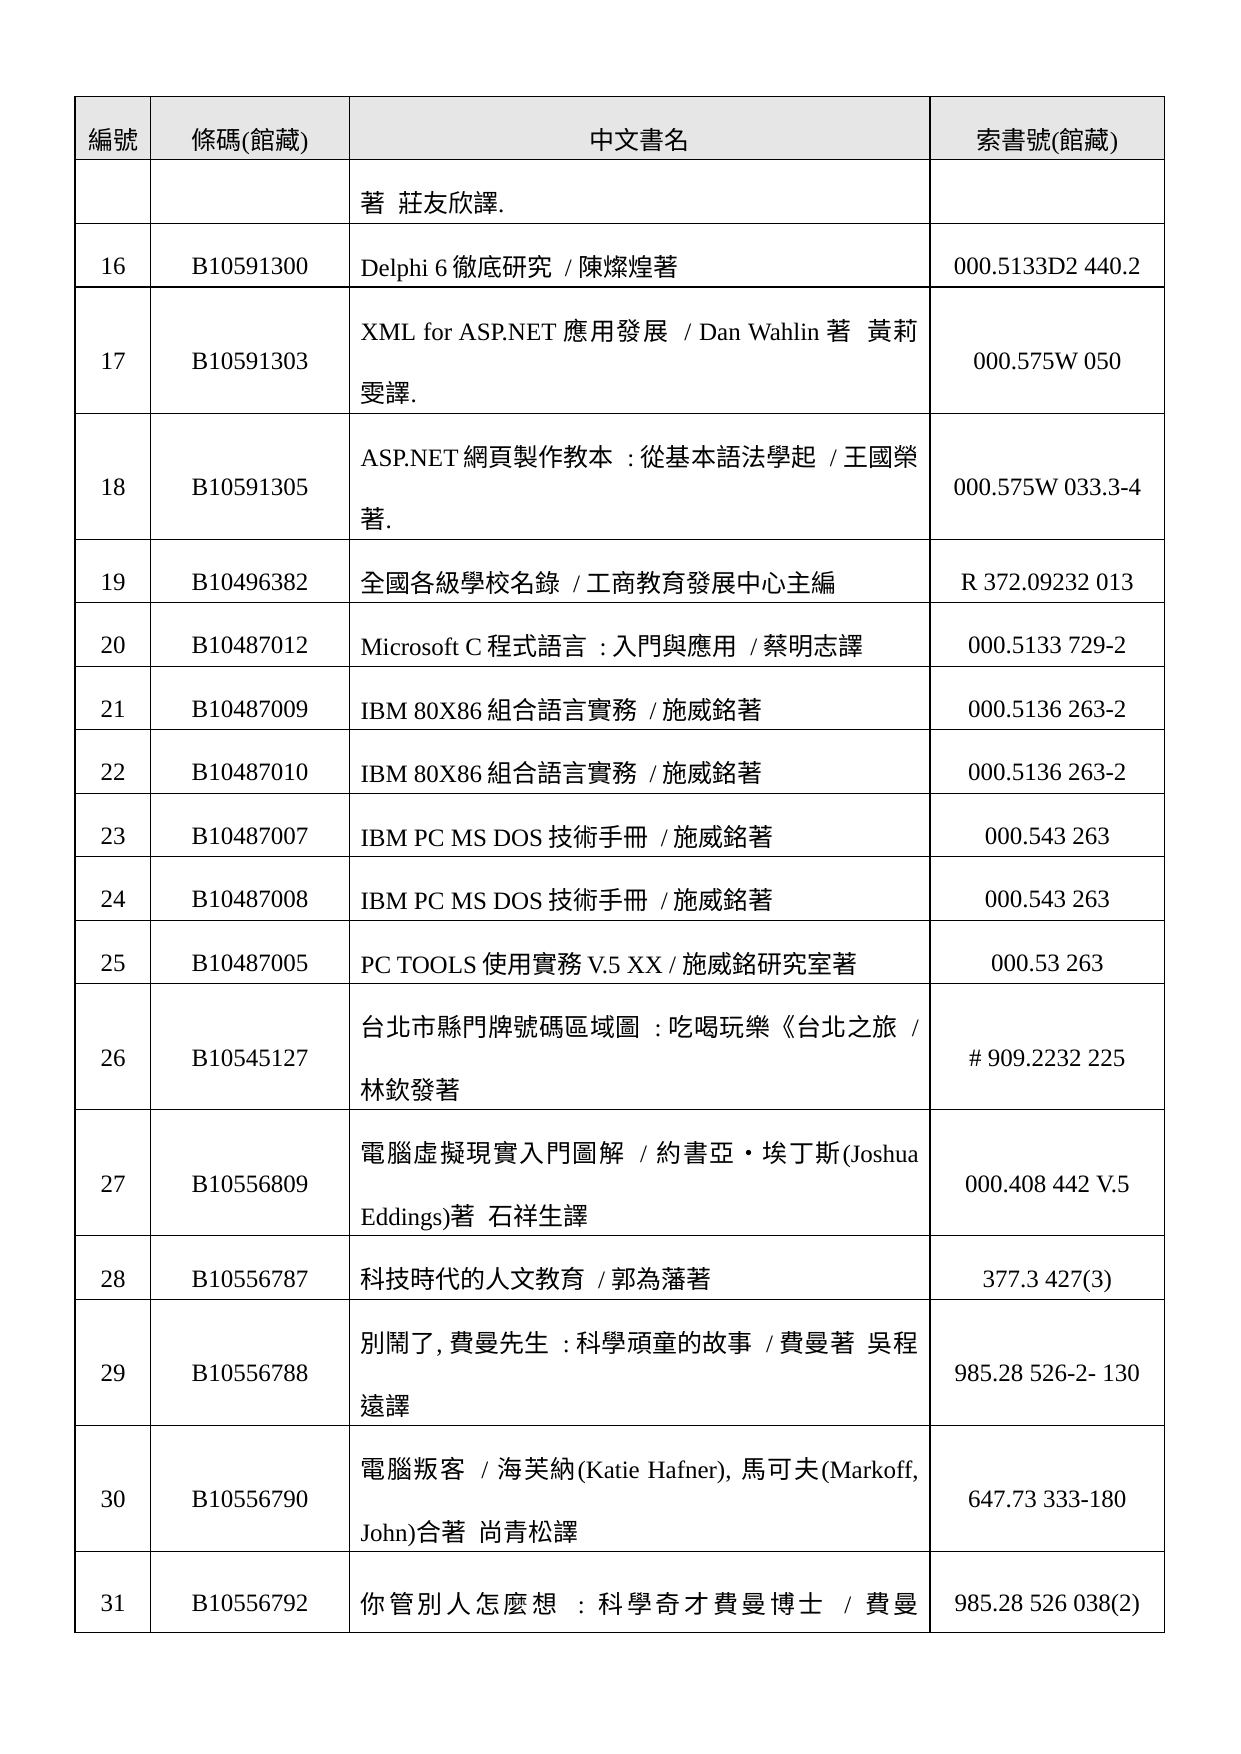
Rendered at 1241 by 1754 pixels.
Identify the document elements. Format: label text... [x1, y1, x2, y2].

table_cell 22 [76, 730, 150, 793]
table_cell 985.28 526 038(2) [931, 1552, 1164, 1632]
table_header 索書號(館藏) [931, 97, 1164, 159]
table_cell B10591300 [151, 224, 349, 286]
table_cell 23 [76, 794, 150, 856]
table_cell XML for ASP.NET應用發展 / Dan Wahlin著 黃莉雯譯. [350, 288, 929, 412]
table_cell 全國各級學校名錄 / 工商教育發展中心主編 [350, 540, 929, 602]
table_cell B10487012 [151, 603, 349, 666]
table_cell 000.53 263 [931, 921, 1164, 983]
table_cell [931, 160, 1164, 223]
table_cell 19 [76, 540, 150, 602]
table_cell B10556792 [151, 1552, 349, 1632]
table_cell B10556809 [151, 1110, 349, 1235]
table_cell 000.408 442 V.5 [931, 1110, 1164, 1235]
table_cell B10556788 [151, 1300, 349, 1425]
table_cell 31 [76, 1552, 150, 1632]
table_cell 29 [76, 1300, 150, 1425]
table_cell ASP.NET網頁製作教本 : 從基本語法學起 / 王國榮著. [350, 414, 929, 538]
table_cell 科技時代的人文教育 / 郭為藩著 [350, 1236, 929, 1299]
table_cell IBM PC MS DOS技術手冊 / 施威銘著 [350, 794, 929, 856]
table_cell PC TOOLS使用實務V.5 XX / 施威銘研究室著 [350, 921, 929, 983]
table_cell Microsoft C程式語言 : 入門與應用 / 蔡明志譯 [350, 603, 929, 666]
table_cell 985.28 526-2- 130 [931, 1300, 1164, 1425]
table_cell Delphi 6徹底研究 / 陳燦煌著 [350, 224, 929, 286]
table_cell 377.3 427(3) [931, 1236, 1164, 1299]
table_cell 17 [76, 288, 150, 412]
table_cell 26 [76, 984, 150, 1109]
table_cell # 909.2232 225 [931, 984, 1164, 1109]
table_cell B10487008 [151, 857, 349, 920]
table_cell 000.575W 033.3-4 [931, 414, 1164, 538]
table_cell 24 [76, 857, 150, 920]
table_cell B10591303 [151, 288, 349, 412]
table_cell 30 [76, 1426, 150, 1551]
table_cell 20 [76, 603, 150, 666]
table_cell 別鬧了, 費曼先生 : 科學頑童的故事 / 費曼著 吳程遠譯 [350, 1300, 929, 1425]
table_cell IBM PC MS DOS技術手冊 / 施威銘著 [350, 857, 929, 920]
table_cell 000.575W 050 [931, 288, 1164, 412]
table_cell IBM 80X86組合語言實務 / 施威銘著 [350, 667, 929, 729]
table_cell 電腦虛擬現實入門圖解 / 約書亞・埃丁斯(Joshua Eddings)著 石祥生譯 [350, 1110, 929, 1235]
table_cell 000.5133D2 440.2 [931, 224, 1164, 286]
table_cell B10487010 [151, 730, 349, 793]
table_cell 18 [76, 414, 150, 538]
table_cell [151, 160, 349, 223]
table_cell 000.5136 263-2 [931, 667, 1164, 729]
table_cell 000.5136 263-2 [931, 730, 1164, 793]
table_cell 你管別人怎麼想 : 科學奇才費曼博士 / 費曼 [350, 1552, 929, 1632]
table_cell B10545127 [151, 984, 349, 1109]
table_cell IBM 80X86組合語言實務 / 施威銘著 [350, 730, 929, 793]
table_cell 28 [76, 1236, 150, 1299]
table_header 編號 [76, 97, 150, 159]
table_cell 000.5133 729-2 [931, 603, 1164, 666]
table_cell 台北市縣門牌號碼區域圖 : 吃喝玩樂《台北之旅 / 林欽發著 [350, 984, 929, 1109]
table_cell 000.543 263 [931, 857, 1164, 920]
table_cell B10591305 [151, 414, 349, 538]
table_cell 25 [76, 921, 150, 983]
table_cell 000.543 263 [931, 794, 1164, 856]
table_cell R 372.09232 013 [931, 540, 1164, 602]
table_cell B10487009 [151, 667, 349, 729]
table_cell 647.73 333-180 [931, 1426, 1164, 1551]
table_cell [76, 160, 150, 223]
table_cell 21 [76, 667, 150, 729]
table_cell 27 [76, 1110, 150, 1235]
table_cell 電腦叛客 / 海芙納(Katie Hafner), 馬可夫(Markoff, John)合著 尚青松譯 [350, 1426, 929, 1551]
table_cell B10556790 [151, 1426, 349, 1551]
table_header 條碼(館藏) [151, 97, 349, 159]
table_cell B10487007 [151, 794, 349, 856]
table_cell 16 [76, 224, 150, 286]
table_cell B10556787 [151, 1236, 349, 1299]
table_cell B10496382 [151, 540, 349, 602]
table_cell 著 莊友欣譯. [350, 160, 929, 223]
table_cell B10487005 [151, 921, 349, 983]
table_header 中文書名 [350, 97, 929, 159]
